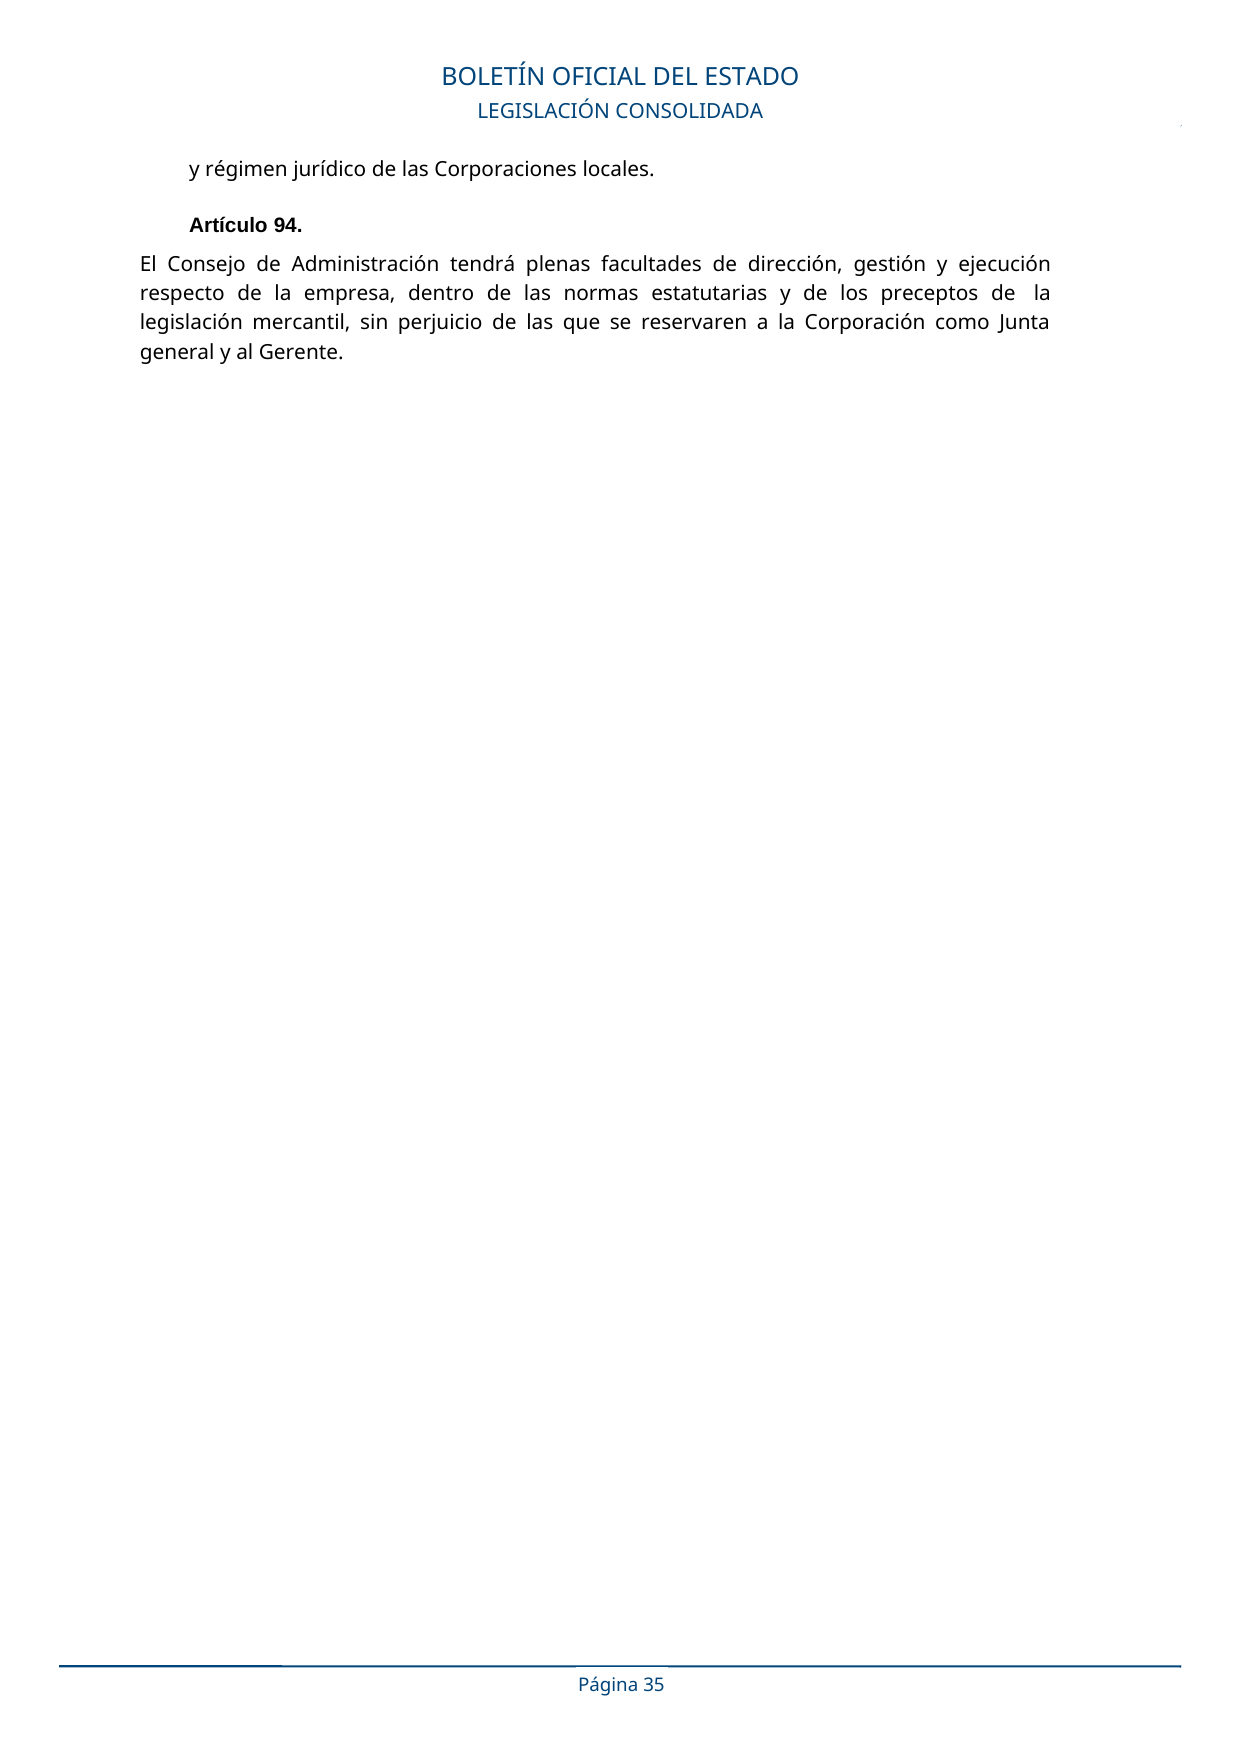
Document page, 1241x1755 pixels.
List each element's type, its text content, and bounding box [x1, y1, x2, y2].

text El Consejo de Administración tendrá plenas facultades de dirección, gestión y ejecución respecto de la empresa, dentro de las normas estatutarias y de los preceptos de la legislación mercantil, sin perjuicio de las que se reservaren a la Corporación como Junta general y al Gerente. [139, 249, 1052, 365]
list y régimen jurídico de las Corporaciones locales. [161, 154, 1184, 183]
subtitle Artículo 94. [189, 213, 1184, 237]
